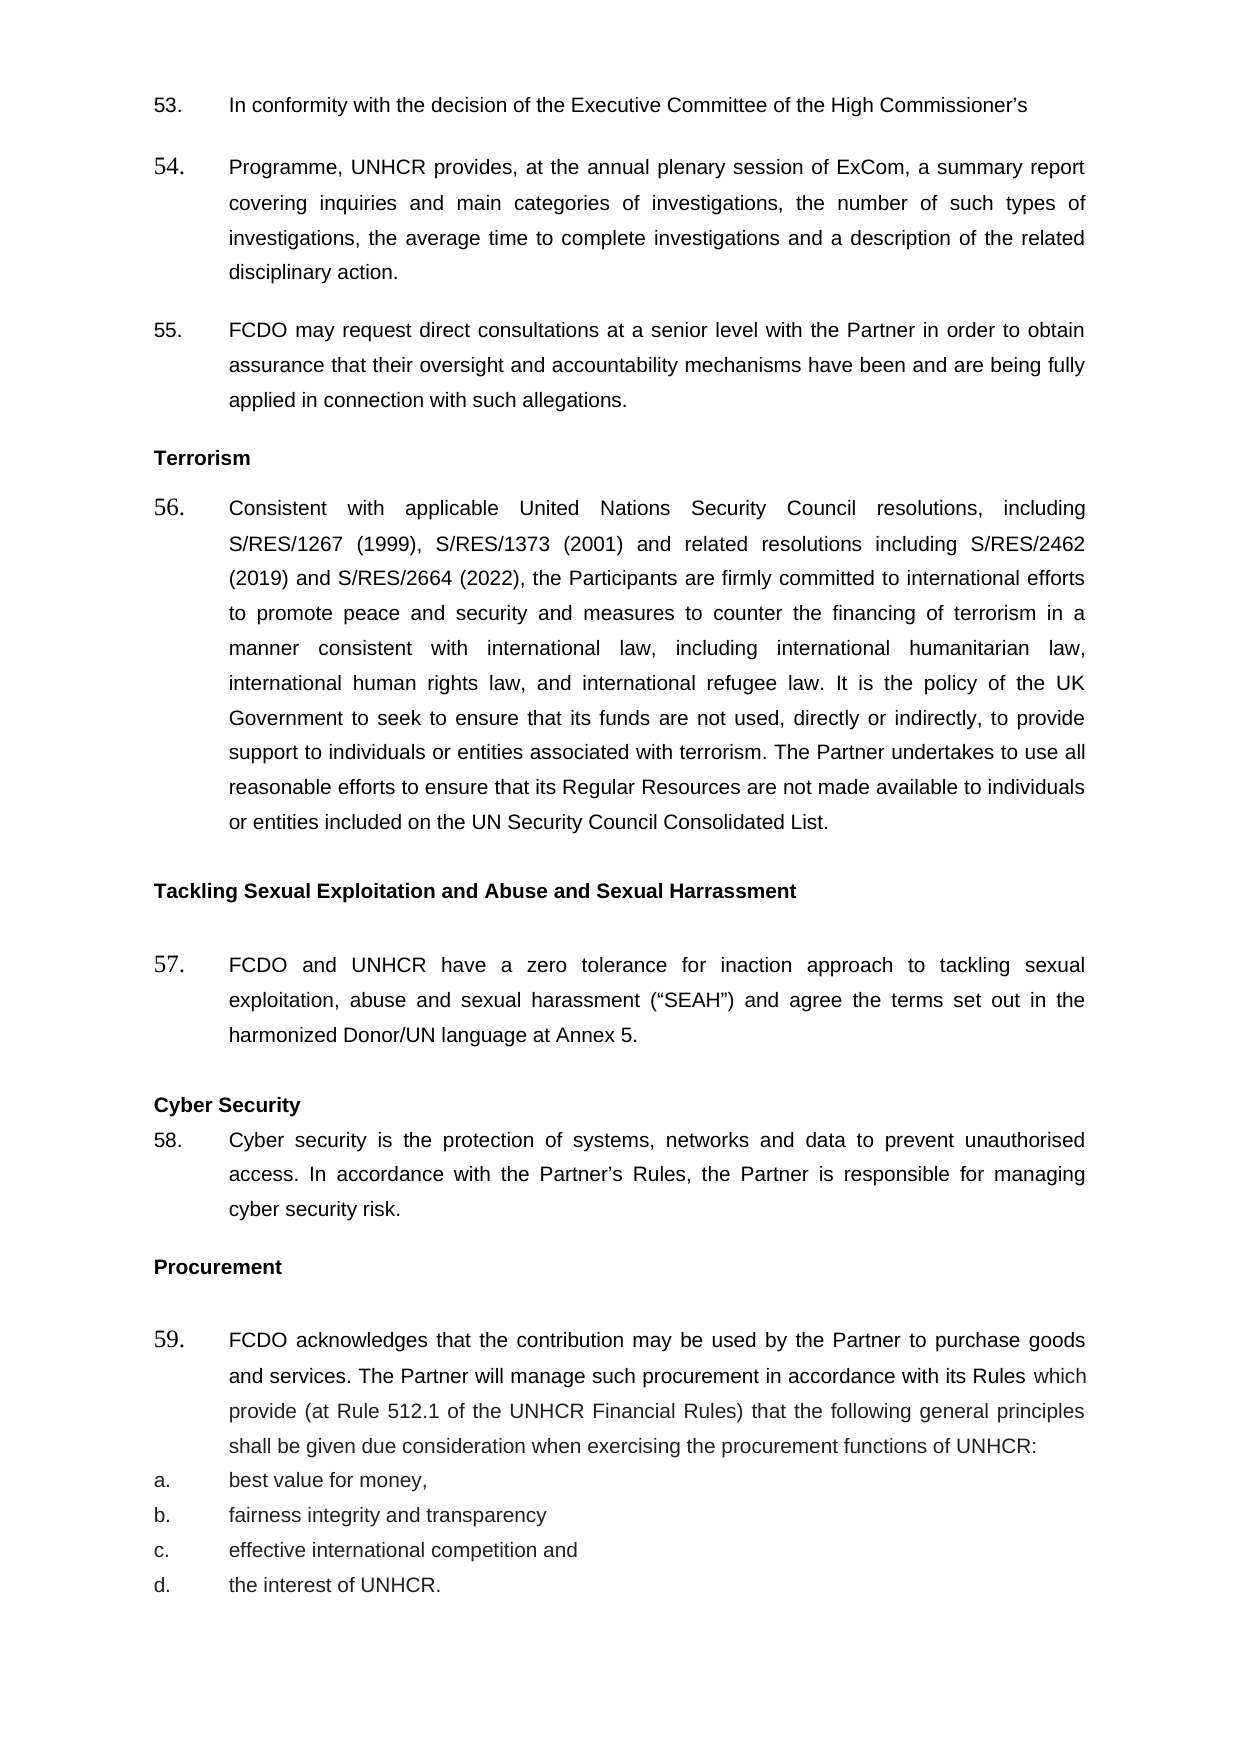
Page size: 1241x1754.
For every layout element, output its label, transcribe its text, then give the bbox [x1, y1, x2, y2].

list Cyber security is the protection of systems, networks and data to prevent unauthorised access. In accordance with the Partner’s Rules, the Partner is responsible for managing cyber security risk. [153, 1128, 1087, 1221]
list In conformity with the decision of the Executive Committee of the High Commissioner’s [153, 94, 1087, 117]
list FCDO may request direct consultations at a senior level with the Partner in order to obtain assurance that their oversight and accountability mechanisms have been and are being fully applied in connection with such allegations. [153, 319, 1087, 412]
list Programme, UNHCR provides, at the annual plenary session of ExCom, a summary report covering inquiries and main categories of investigations, the number of such types of investigations, the average time to complete investigations and a description of the related disciplinary action. [153, 152, 1087, 284]
text Procurement [153, 1256, 1087, 1279]
text c. effective international competition and [153, 1538, 1087, 1562]
text d. the interest of UNHCR. [153, 1573, 1087, 1597]
list FCDO acknowledges that the contribution may be used by the Partner to purchase goods and services. The Partner will manage such procurement in accordance with its Rules which provide (at Rule 512.1 of the UNHCR Financial Rules) that the following general principles shall be given due consideration when exercising the procurement functions of UNHCR: [153, 1325, 1087, 1457]
list FCDO and UNHCR have a zero tolerance for inaction approach to tackling sexual exploitation, abuse and sexual harassment (“SEAH”) and agree the terms set out in the harmonized Donor/UN language at Annex 5. [153, 950, 1087, 1047]
text Terrorism [153, 446, 1087, 470]
text Cyber Security [153, 1093, 1087, 1117]
text b. fairness integrity and transparency [153, 1504, 1087, 1527]
text a. best value for money, [153, 1469, 1087, 1492]
list Tackling Sexual Exploitation and Abuse and Sexual Harrassment [153, 880, 1087, 903]
list Consistent with applicable United Nations Security Council resolutions, including S/RES/1267 (1999), S/RES/1373 (2001) and related resolutions including S/RES/2462 (2019) and S/RES/2664 (2022), the Participants are firmly committed to international efforts to promote peace and security and measures to counter the financing of terrorism in a manner consistent with international law, including international humanitarian law, international human rights law, and international refugee law. It is the policy of the UK Government to seek to ensure that its funds are not used, directly or indirectly, to provide support to individuals or entities associated with terrorism. The Partner undertakes to use all reasonable efforts to ensure that its Regular Resources are not made available to individuals or entities included on the UN Security Council Consolidated List. [153, 493, 1087, 834]
